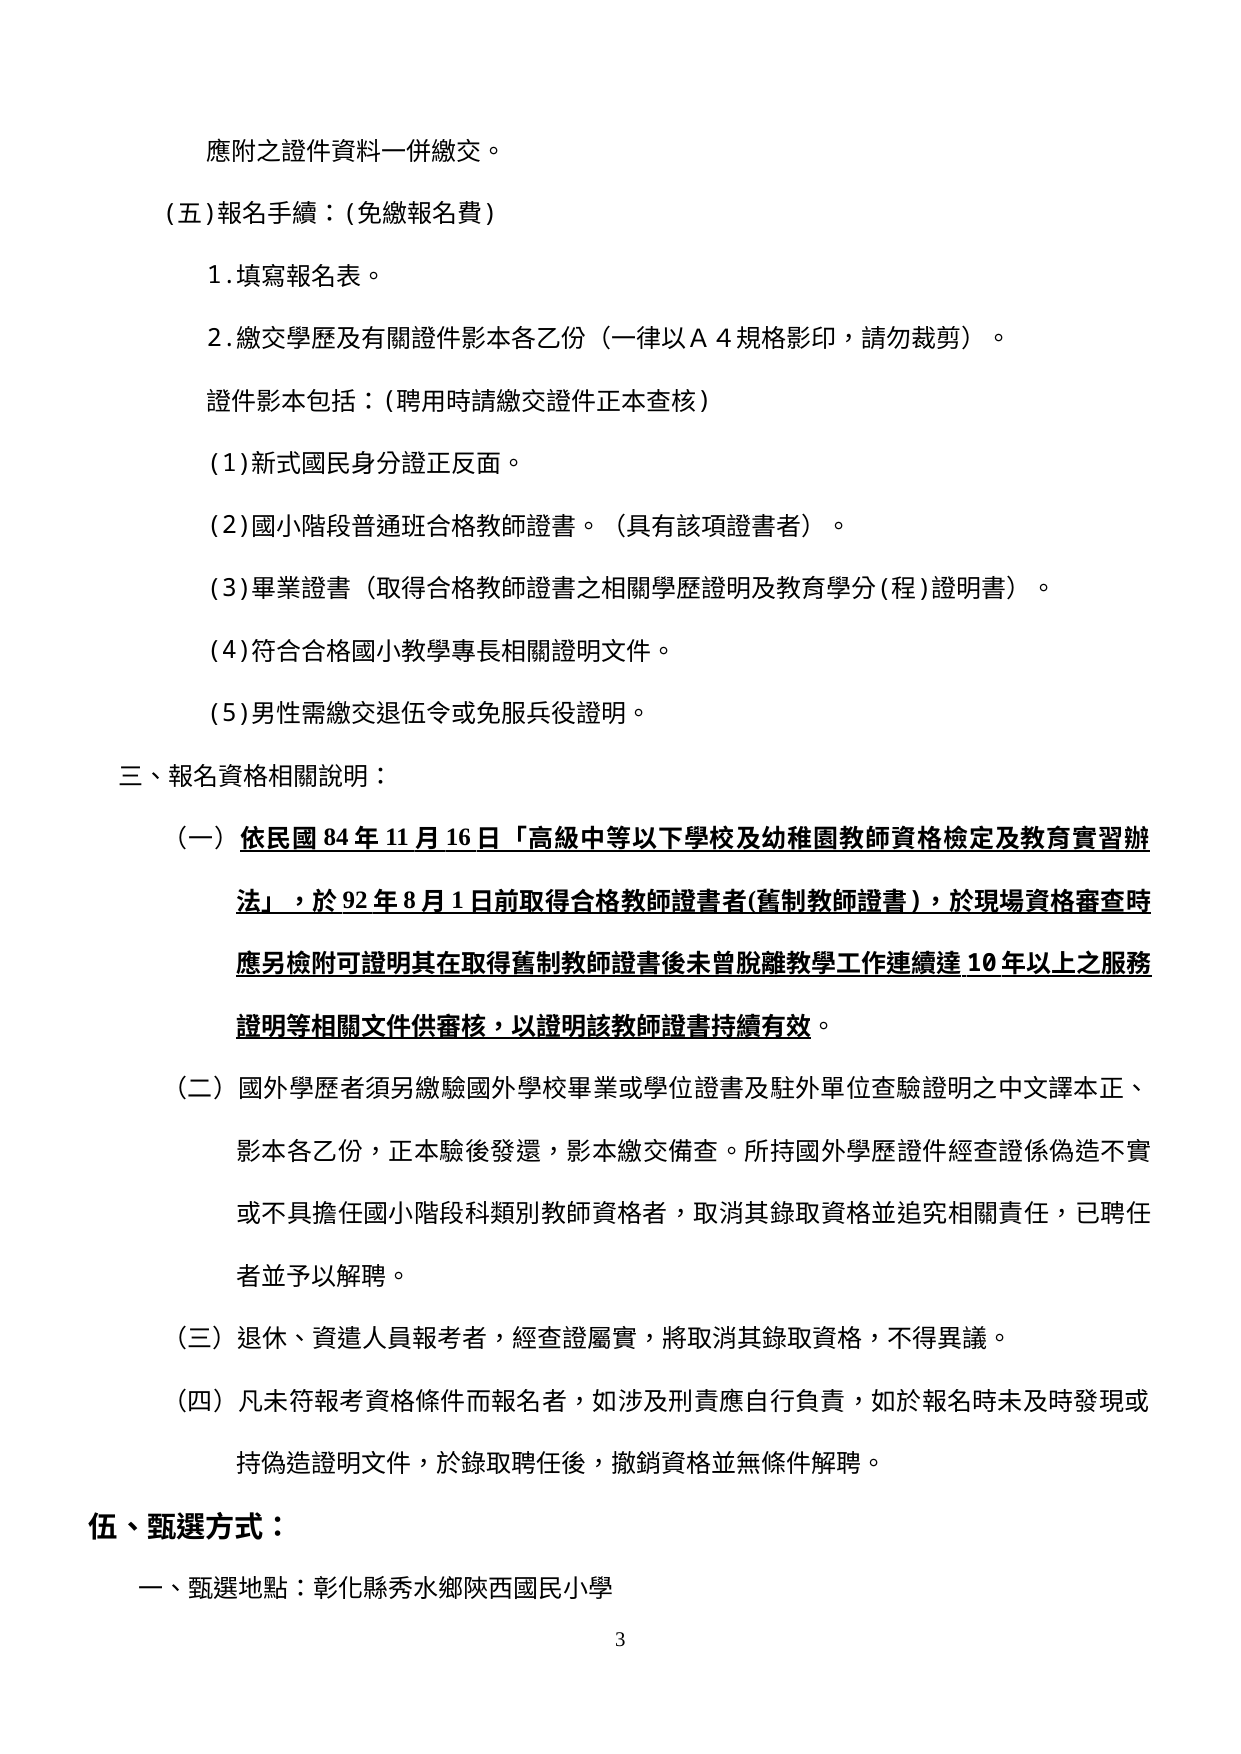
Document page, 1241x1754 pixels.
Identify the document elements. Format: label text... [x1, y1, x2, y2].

text 三、報名資格相關說明： [89, 733, 1152, 795]
text 1.填寫報名表。 [207, 233, 1152, 295]
text 一、甄選地點：彰化縣秀水鄉陝西國民小學 [139, 1545, 1152, 1608]
text (3)畢業證書（取得合格教師證書之相關學歷證明及教育學分(程)證明書）。 [207, 545, 1152, 608]
text （四）凡未符報考資格條件而報名者，如涉及刑責應自行負責，如於報名時未及時發現或持偽造證明文件，於錄取聘任後，撤銷資格並無條件解聘。 [162, 1358, 1152, 1483]
text 伍、甄選方式： [89, 1483, 1152, 1545]
text (1)新式國民身分證正反面。 [207, 420, 1152, 483]
text （二）國外學歷者須另繳驗國外學校畢業或學位證書及駐外單位查驗證明之中文譯本正、影本各乙份，正本驗後發還，影本繳交備查。所持國外學歷證件經查證係偽造不實或不具擔任國小階段科類別教師資格者，取消其錄取資格並追究相關責任，已聘任者並予以解聘。 [162, 1045, 1152, 1295]
text (4)符合合格國小教學專長相關證明文件。 [207, 608, 1152, 670]
text 證件影本包括：(聘用時請繳交證件正本查核) [207, 358, 1152, 420]
text （一）依民國84年11月16日「高級中等以下學校及幼稚園教師資格檢定及教育實習辦法」，於92年8月1日前取得合格教師證書者(舊制教師證書)，於現場資格審查時應另檢附可證明其在取得舊制教師證書後未曾脫離教學工作連續達10年以上之服務證明等相關文件供審核，以證明該教師證書持續有效。 [162, 795, 1152, 1045]
text 2.繳交學歷及有關證件影本各乙份（一律以Ａ４規格影印，請勿裁剪）。 [207, 295, 1152, 358]
text (五)報名手續：(免繳報名費) [162, 170, 1152, 233]
text (2)國小階段普通班合格教師證書。（具有該項證書者）。 [207, 483, 1152, 545]
text (5)男性需繳交退伍令或免服兵役證明。 [207, 670, 1152, 733]
text （三）退休、資遣人員報考者，經查證屬實，將取消其錄取資格，不得異議。 [162, 1295, 1152, 1358]
text 應附之證件資料一併繳交。 [162, 108, 1152, 170]
